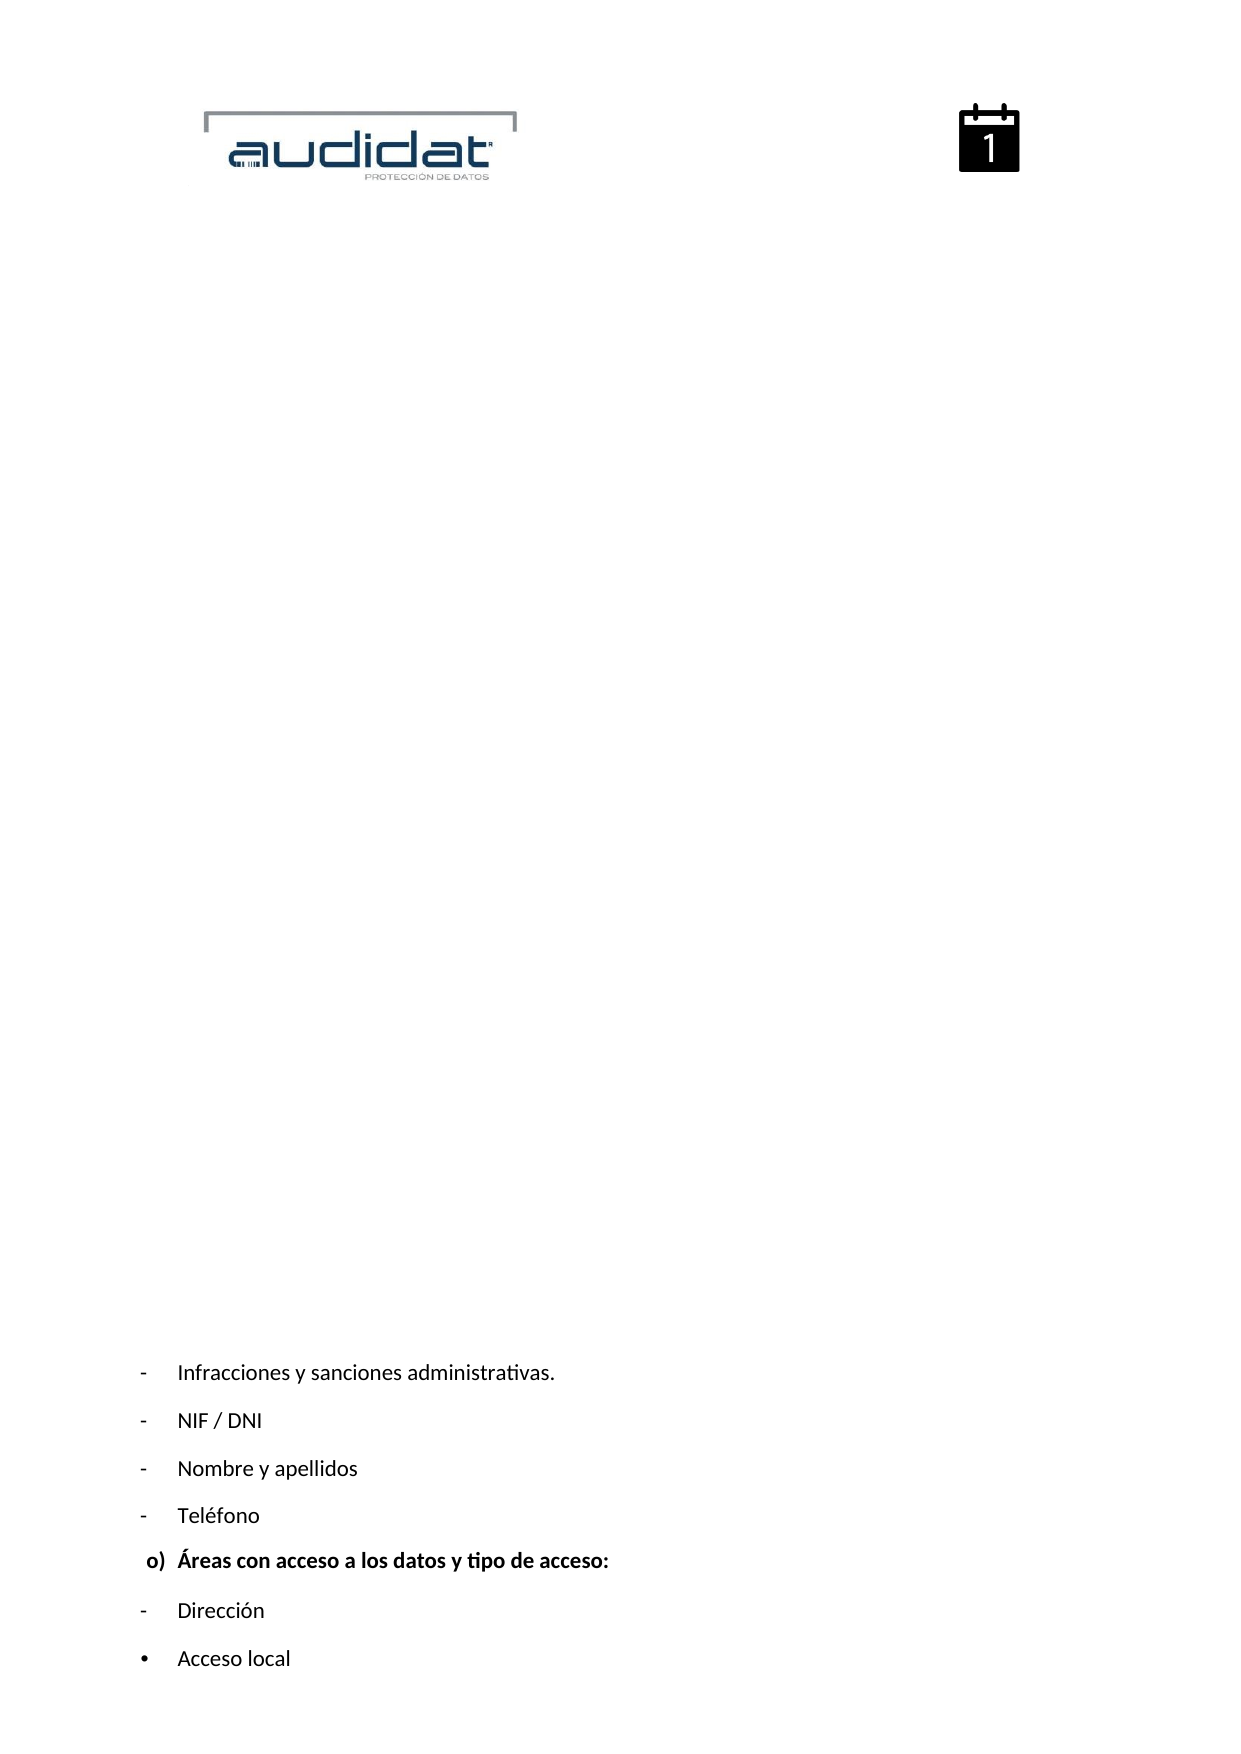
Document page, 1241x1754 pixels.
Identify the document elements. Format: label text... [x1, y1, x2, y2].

list Teléfono [140, 1502, 1064, 1530]
list Acceso local [140, 1644, 1064, 1672]
list Áreas con acceso a los datos y tipo de acceso: [146, 1546, 1064, 1574]
list Nombre y apellidos [140, 1454, 1064, 1482]
list Infracciones y sanciones administrativas. [140, 1358, 1064, 1386]
list Dirección [140, 1596, 1064, 1624]
list NIF / DNI [140, 1406, 1064, 1434]
